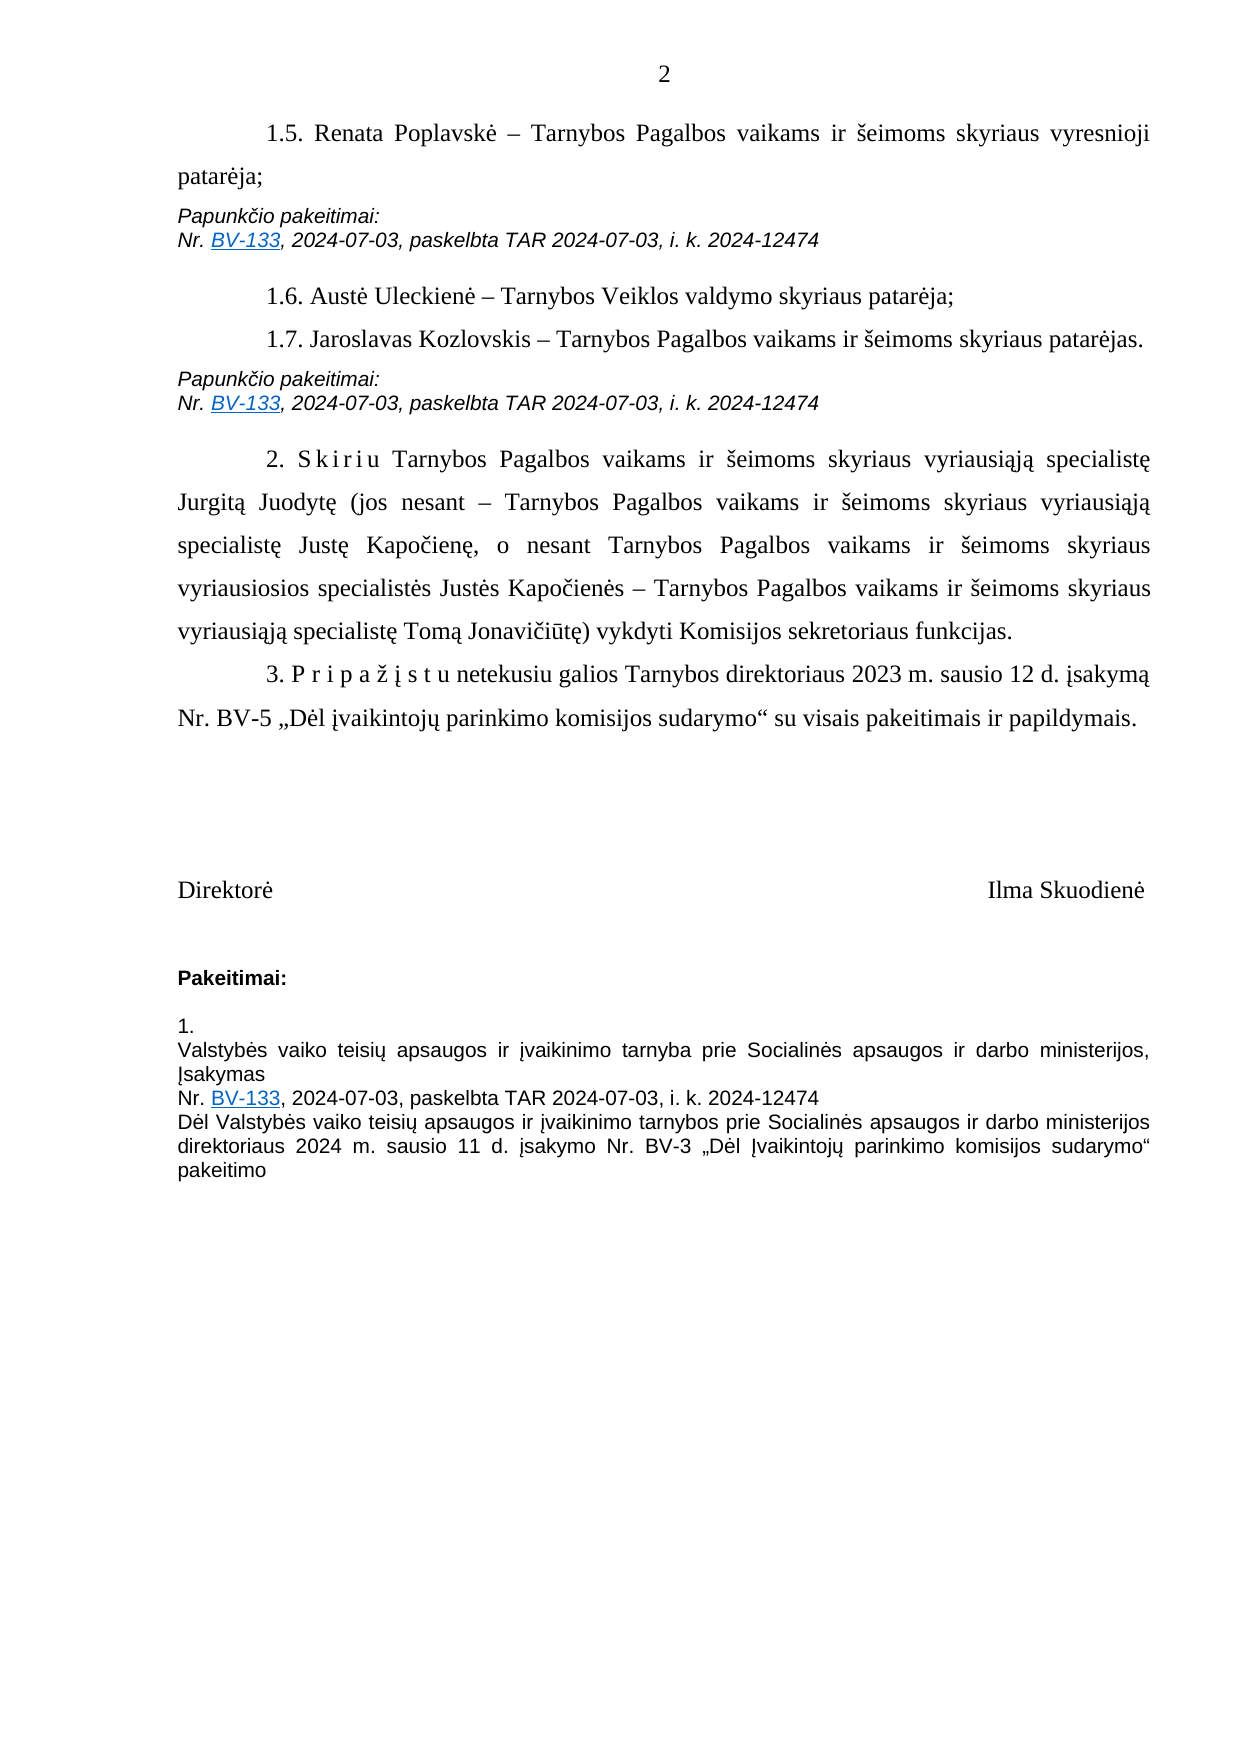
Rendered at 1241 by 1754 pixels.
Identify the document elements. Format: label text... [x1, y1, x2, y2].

text Direktorė Ilma Skuodienė [177, 875, 1152, 904]
text Papunkčio pakeitimai: [177, 204, 1152, 228]
text Dėl Valstybės vaiko teisių apsaugos ir įvaikinimo tarnybos prie Socialinės apsaugos ir darbo ministerijos direktoriaus 2024 m. sausio 11 d. įsakymo Nr. BV-3 „Dėl Įvaikintojų parinkimo komisijos sudarymo“ pakeitimo [177, 1110, 1152, 1182]
text 1. [177, 1014, 1152, 1038]
text Nr. BV-133, 2024-07-03, paskelbta TAR 2024-07-03, i. k. 2024-12474 [177, 228, 1152, 252]
text 1.6. Austė Uleckienė – Tarnybos Veiklos valdymo skyriaus patarėja; [177, 281, 1152, 310]
text 1.7. Jaroslavas Kozlovskis – Tarnybos Pagalbos vaikams ir šeimoms skyriaus patarėjas. [177, 324, 1152, 353]
text Papunkčio pakeitimai: [177, 367, 1152, 391]
text Valstybės vaiko teisių apsaugos ir įvaikinimo tarnyba prie Socialinės apsaugos ir darbo ministerijos, Įsakymas [177, 1038, 1152, 1086]
text 2. Skiriu Tarnybos Pagalbos vaikams ir šeimoms skyriaus vyriausiąją specialistę Jurgitą Juodytę (jos nesant – Tarnybos Pagalbos vaikams ir šeimoms skyriaus vyriausiąją specialistę Justę Kapočienę, o nesant Tarnybos Pagalbos vaikams ir šeimoms skyriaus vyriausiosios specialistės Justės Kapočienės – Tarnybos Pagalbos vaikams ir šeimoms skyriaus vyriausiąją specialistę Tomą Jonavičiūtę) vykdyti Komisijos sekretoriaus funkcijas. [177, 444, 1152, 645]
text 3. P r i p a ž į s t u netekusiu galios Tarnybos direktoriaus 2023 m. sausio 12 d. įsakymą Nr. BV-5 „Dėl įvaikintojų parinkimo komisijos sudarymo“ su visais pakeitimais ir papildymais. [177, 659, 1152, 731]
text Nr. BV-133, 2024-07-03, paskelbta TAR 2024-07-03, i. k. 2024-12474 [177, 391, 1152, 415]
text Pakeitimai: [177, 966, 1152, 990]
text Nr. BV-133, 2024-07-03, paskelbta TAR 2024-07-03, i. k. 2024-12474 [177, 1086, 1152, 1110]
text 1.5. Renata Poplavskė – Tarnybos Pagalbos vaikams ir šeimoms skyriaus vyresnioji patarėja; [177, 118, 1152, 190]
